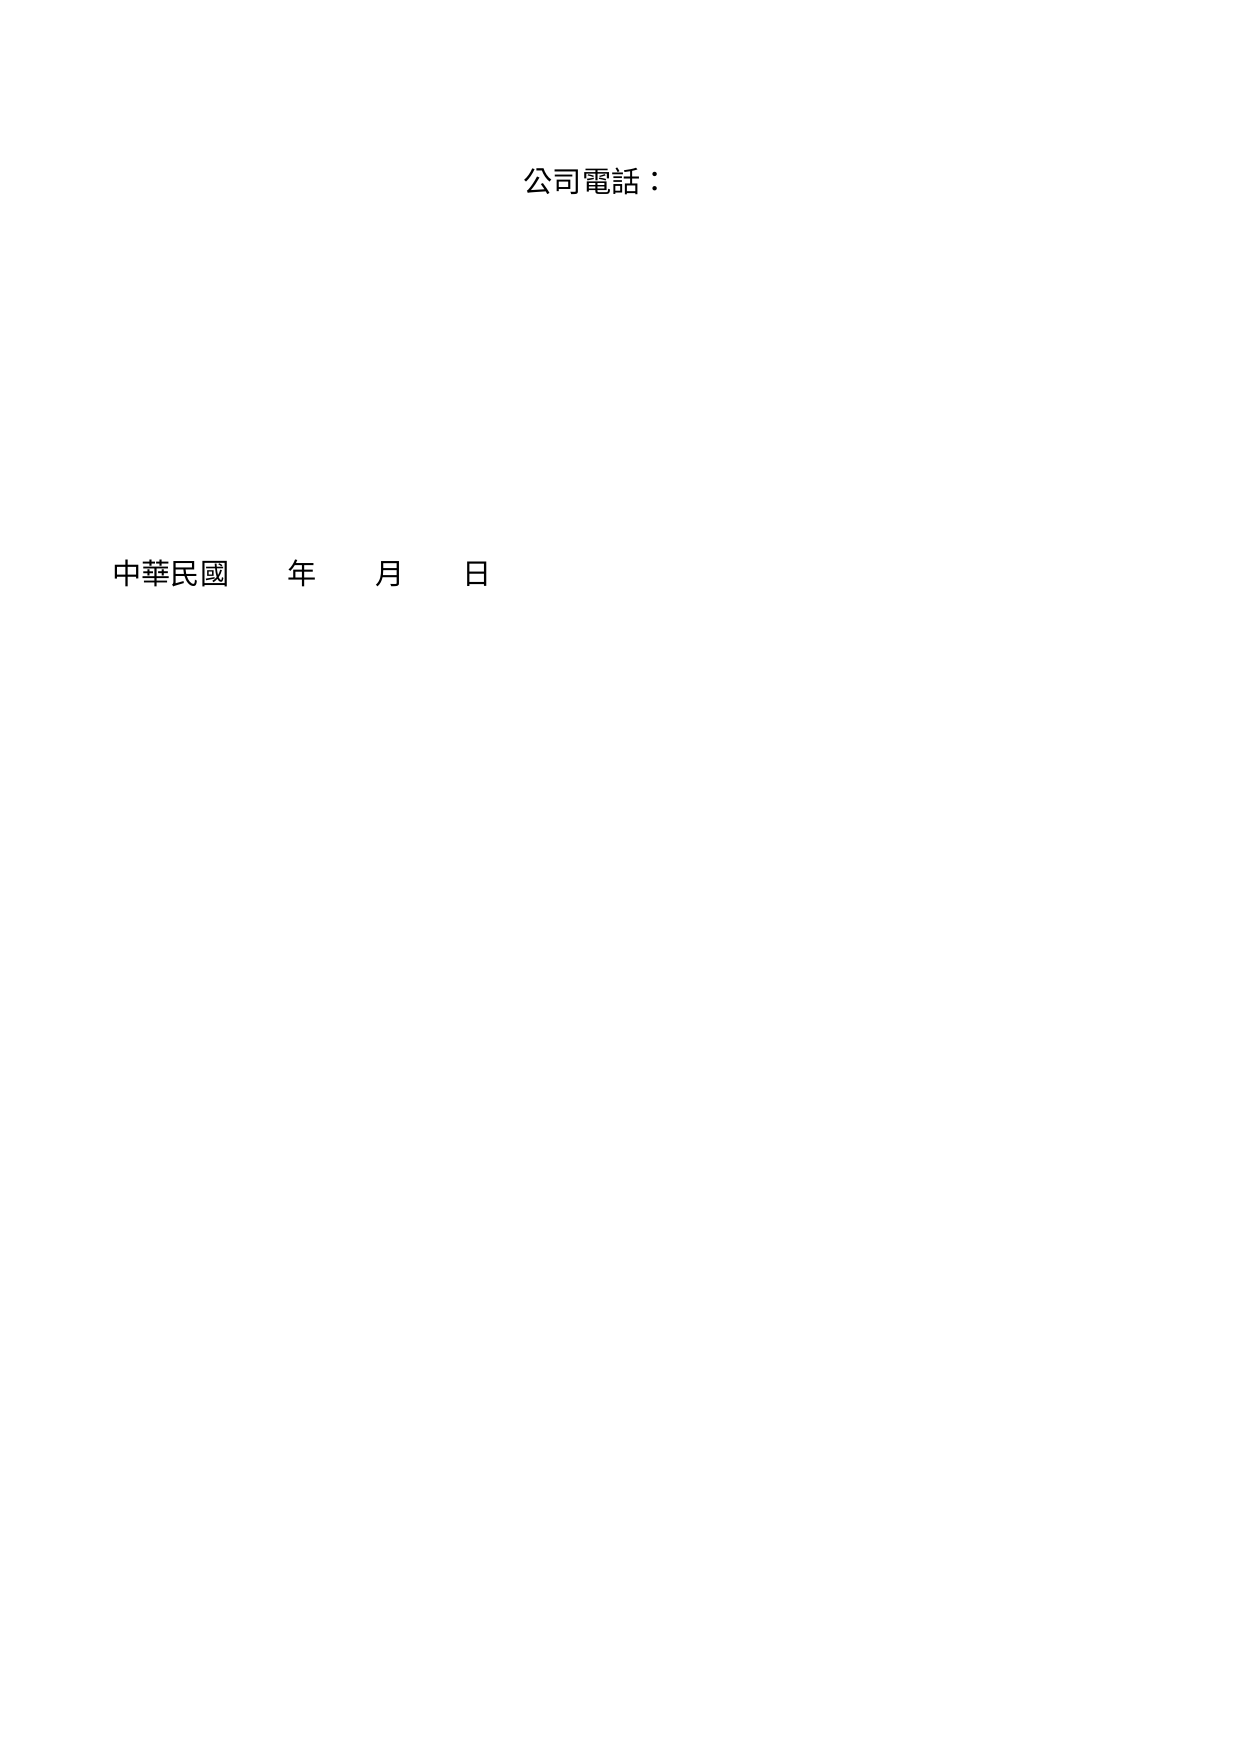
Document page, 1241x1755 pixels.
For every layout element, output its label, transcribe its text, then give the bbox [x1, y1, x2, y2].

text 中華民國 年 月 日 [112, 550, 1128, 592]
text 公司電話： [112, 158, 1128, 201]
